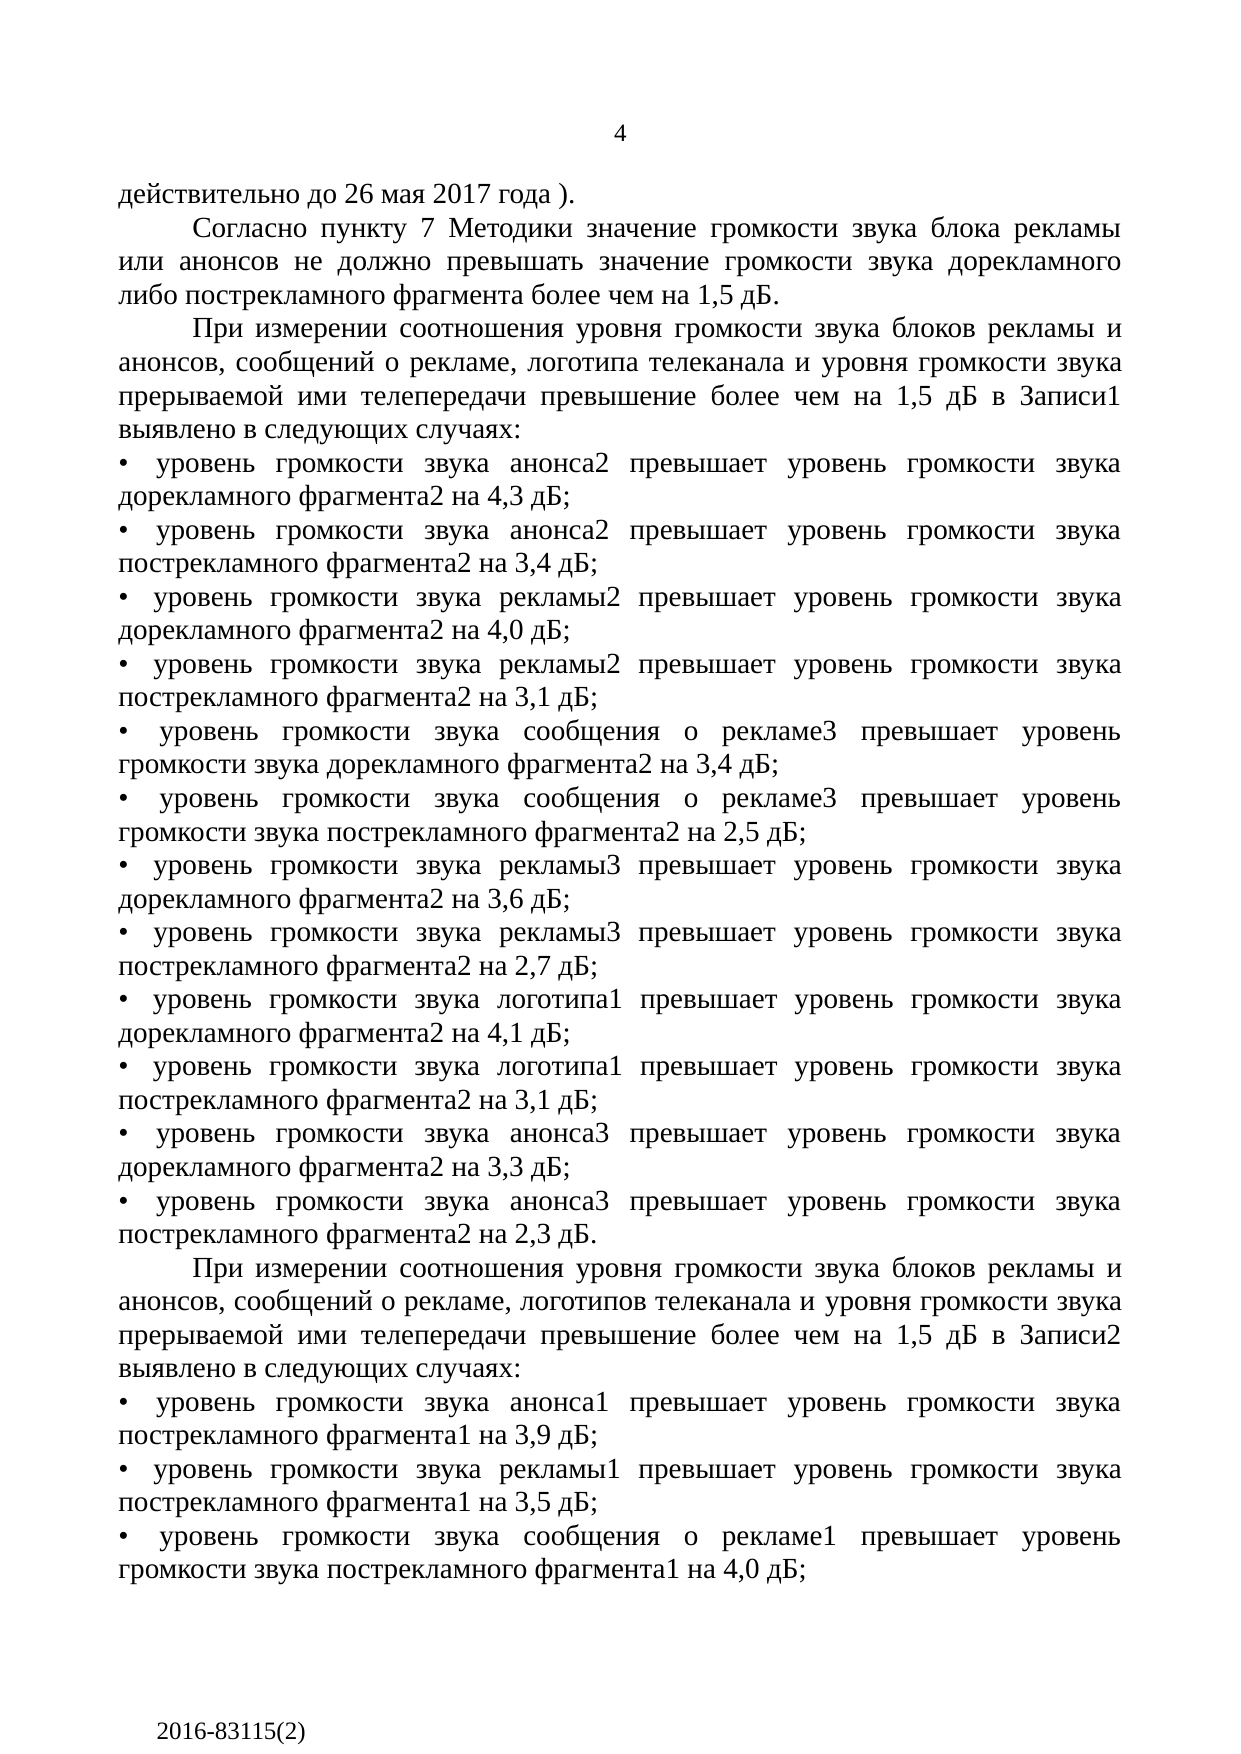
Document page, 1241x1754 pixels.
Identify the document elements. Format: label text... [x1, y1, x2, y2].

text • уровень громкости звука анонса2 превышает уровень громкости звука пострекламного фрагмента2 на 3,4 дБ; [118, 512, 1122, 579]
text • уровень громкости звука логотипа1 превышает уровень громкости звука пострекламного фрагмента2 на 3,1 дБ; [118, 1048, 1122, 1116]
text • уровень громкости звука рекламы2 превышает уровень громкости звука пострекламного фрагмента2 на 3,1 дБ; [118, 646, 1122, 713]
text • уровень громкости звука рекламы2 превышает уровень громкости звука дорекламного фрагмента2 на 4,0 дБ; [118, 579, 1122, 646]
text • уровень громкости звука анонса3 превышает уровень громкости звука дорекламного фрагмента2 на 3,3 дБ; [118, 1116, 1122, 1183]
text • уровень громкости звука сообщения о рекламе3 превышает уровень громкости звука дорекламного фрагмента2 на 3,4 дБ; [118, 713, 1122, 780]
text • уровень громкости звука анонса1 превышает уровень громкости звука пострекламного фрагмента1 на 3,9 дБ; [118, 1384, 1122, 1451]
text При измерении соотношения уровня громкости звука блоков рекламы и анонсов, сообщений о рекламе, логотипов телеканала и уровня громкости звука прерываемой ими телепередачи превышение более чем на 1,5 дБ в Записи2 выявлено в следующих случаях: [118, 1250, 1122, 1384]
text При измерении соотношения уровня громкости звука блоков рекламы и анонсов, сообщений о рекламе, логотипа телеканала и уровня громкости звука прерываемой ими телепередачи превышение более чем на 1,5 дБ в Записи1 выявлено в следующих случаях: [118, 311, 1122, 445]
text • уровень громкости звука анонса2 превышает уровень громкости звука дорекламного фрагмента2 на 4,3 дБ; [118, 445, 1122, 512]
text • уровень громкости звука рекламы3 превышает уровень громкости звука пострекламного фрагмента2 на 2,7 дБ; [118, 914, 1122, 981]
text • уровень громкости звука логотипа1 превышает уровень громкости звука дорекламного фрагмента2 на 4,1 дБ; [118, 981, 1122, 1048]
text • уровень громкости звука рекламы3 превышает уровень громкости звука дорекламного фрагмента2 на 3,6 дБ; [118, 847, 1122, 914]
text • уровень громкости звука сообщения о рекламе1 превышает уровень громкости звука пострекламного фрагмента1 на 4,0 дБ; [118, 1518, 1122, 1585]
text действительно до 26 мая 2017 года ). [118, 176, 1122, 210]
text Согласно пункту 7 Методики значение громкости звука блока рекламы или анонсов не должно превышать значение громкости звука дорекламного либо пострекламного фрагмента более чем на 1,5 дБ. [118, 210, 1122, 311]
text • уровень громкости звука рекламы1 превышает уровень громкости звука пострекламного фрагмента1 на 3,5 дБ; [118, 1451, 1122, 1518]
text • уровень громкости звука анонса3 превышает уровень громкости звука пострекламного фрагмента2 на 2,3 дБ. [118, 1183, 1122, 1250]
text • уровень громкости звука сообщения о рекламе3 превышает уровень громкости звука пострекламного фрагмента2 на 2,5 дБ; [118, 780, 1122, 847]
